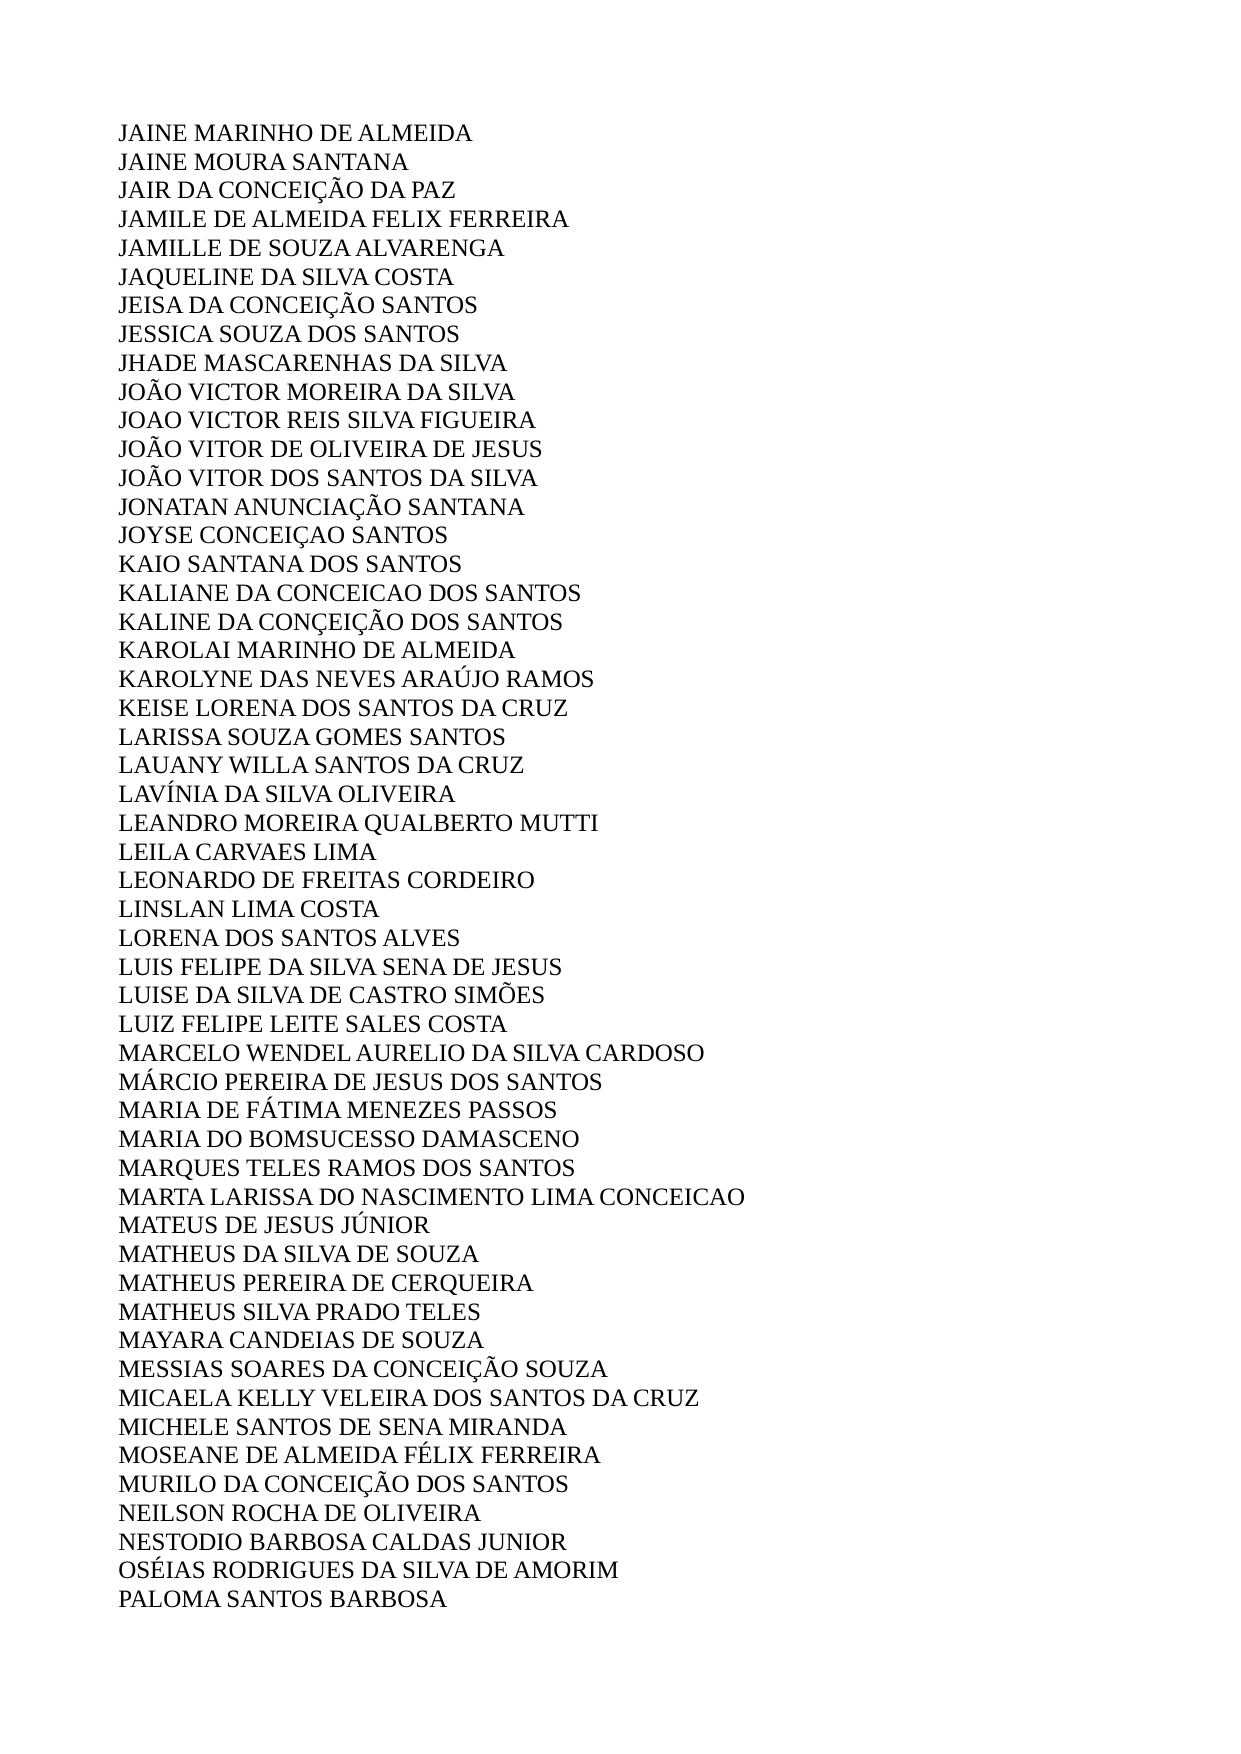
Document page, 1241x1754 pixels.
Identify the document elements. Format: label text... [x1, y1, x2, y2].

text KAIO SANTANA DOS SANTOS [118, 549, 1122, 578]
text JEISA DA CONCEIÇÃO SANTOS [118, 291, 1122, 319]
text OSÉIAS RODRIGUES DA SILVA DE AMORIM [118, 1556, 1122, 1584]
text JAINE MARINHO DE ALMEIDA [118, 118, 1122, 147]
text MARCELO WENDEL AURELIO DA SILVA CARDOSO [118, 1038, 1122, 1067]
text MAYARA CANDEIAS DE SOUZA [118, 1326, 1122, 1354]
text KAROLYNE DAS NEVES ARAÚJO RAMOS [118, 664, 1122, 693]
text MICHELE SANTOS DE SENA MIRANDA [118, 1412, 1122, 1441]
text MURILO DA CONCEIÇÃO DOS SANTOS [118, 1469, 1122, 1498]
text LAUANY WILLA SANTOS DA CRUZ [118, 751, 1122, 779]
text MOSEANE DE ALMEIDA FÉLIX FERREIRA [118, 1441, 1122, 1469]
text LEONARDO DE FREITAS CORDEIRO [118, 866, 1122, 894]
text KALINE DA CONÇEIÇÃO DOS SANTOS [118, 607, 1122, 636]
text MATEUS DE JESUS JÚNIOR [118, 1211, 1122, 1239]
text KAROLAI MARINHO DE ALMEIDA [118, 636, 1122, 664]
text LEANDRO MOREIRA QUALBERTO MUTTI [118, 808, 1122, 837]
text MATHEUS PEREIRA DE CERQUEIRA [118, 1268, 1122, 1297]
text LINSLAN LIMA COSTA [118, 894, 1122, 923]
text JESSICA SOUZA DOS SANTOS [118, 319, 1122, 348]
text LARISSA SOUZA GOMES SANTOS [118, 722, 1122, 751]
text LAVÍNIA DA SILVA OLIVEIRA [118, 779, 1122, 808]
text JAIR DA CONCEIÇÃO DA PAZ [118, 176, 1122, 204]
text MATHEUS DA SILVA DE SOUZA [118, 1239, 1122, 1268]
text MARQUES TELES RAMOS DOS SANTOS [118, 1153, 1122, 1182]
text MARIA DE FÁTIMA MENEZES PASSOS [118, 1096, 1122, 1124]
text JOÃO VITOR DOS SANTOS DA SILVA [118, 463, 1122, 492]
text MATHEUS SILVA PRADO TELES [118, 1297, 1122, 1326]
text JHADE MASCARENHAS DA SILVA [118, 348, 1122, 377]
text JAMILLE DE SOUZA ALVARENGA [118, 233, 1122, 262]
text JAQUELINE DA SILVA COSTA [118, 262, 1122, 291]
text LUIZ FELIPE LEITE SALES COSTA [118, 1009, 1122, 1038]
text LEILA CARVAES LIMA [118, 837, 1122, 866]
text JOYSE CONCEIÇAO SANTOS [118, 521, 1122, 549]
text NESTODIO BARBOSA CALDAS JUNIOR [118, 1527, 1122, 1556]
text LUISE DA SILVA DE CASTRO SIMÕES [118, 981, 1122, 1009]
text JOÃO VITOR DE OLIVEIRA DE JESUS [118, 434, 1122, 463]
text JOAO VICTOR REIS SILVA FIGUEIRA [118, 406, 1122, 434]
text MESSIAS SOARES DA CONCEIÇÃO SOUZA [118, 1354, 1122, 1383]
text MARTA LARISSA DO NASCIMENTO LIMA CONCEICAO [118, 1182, 1122, 1211]
text JOÃO VICTOR MOREIRA DA SILVA [118, 377, 1122, 406]
text JONATAN ANUNCIAÇÃO SANTANA [118, 492, 1122, 521]
text JAMILE DE ALMEIDA FELIX FERREIRA [118, 204, 1122, 233]
text JAINE MOURA SANTANA [118, 147, 1122, 176]
text KEISE LORENA DOS SANTOS DA CRUZ [118, 693, 1122, 722]
text KALIANE DA CONCEICAO DOS SANTOS [118, 578, 1122, 607]
text MARIA DO BOMSUCESSO DAMASCENO [118, 1124, 1122, 1153]
text LORENA DOS SANTOS ALVES [118, 923, 1122, 952]
text MICAELA KELLY VELEIRA DOS SANTOS DA CRUZ [118, 1383, 1122, 1412]
text NEILSON ROCHA DE OLIVEIRA [118, 1498, 1122, 1527]
text MÁRCIO PEREIRA DE JESUS DOS SANTOS [118, 1067, 1122, 1096]
text LUIS FELIPE DA SILVA SENA DE JESUS [118, 952, 1122, 981]
text PALOMA SANTOS BARBOSA [118, 1584, 1122, 1613]
